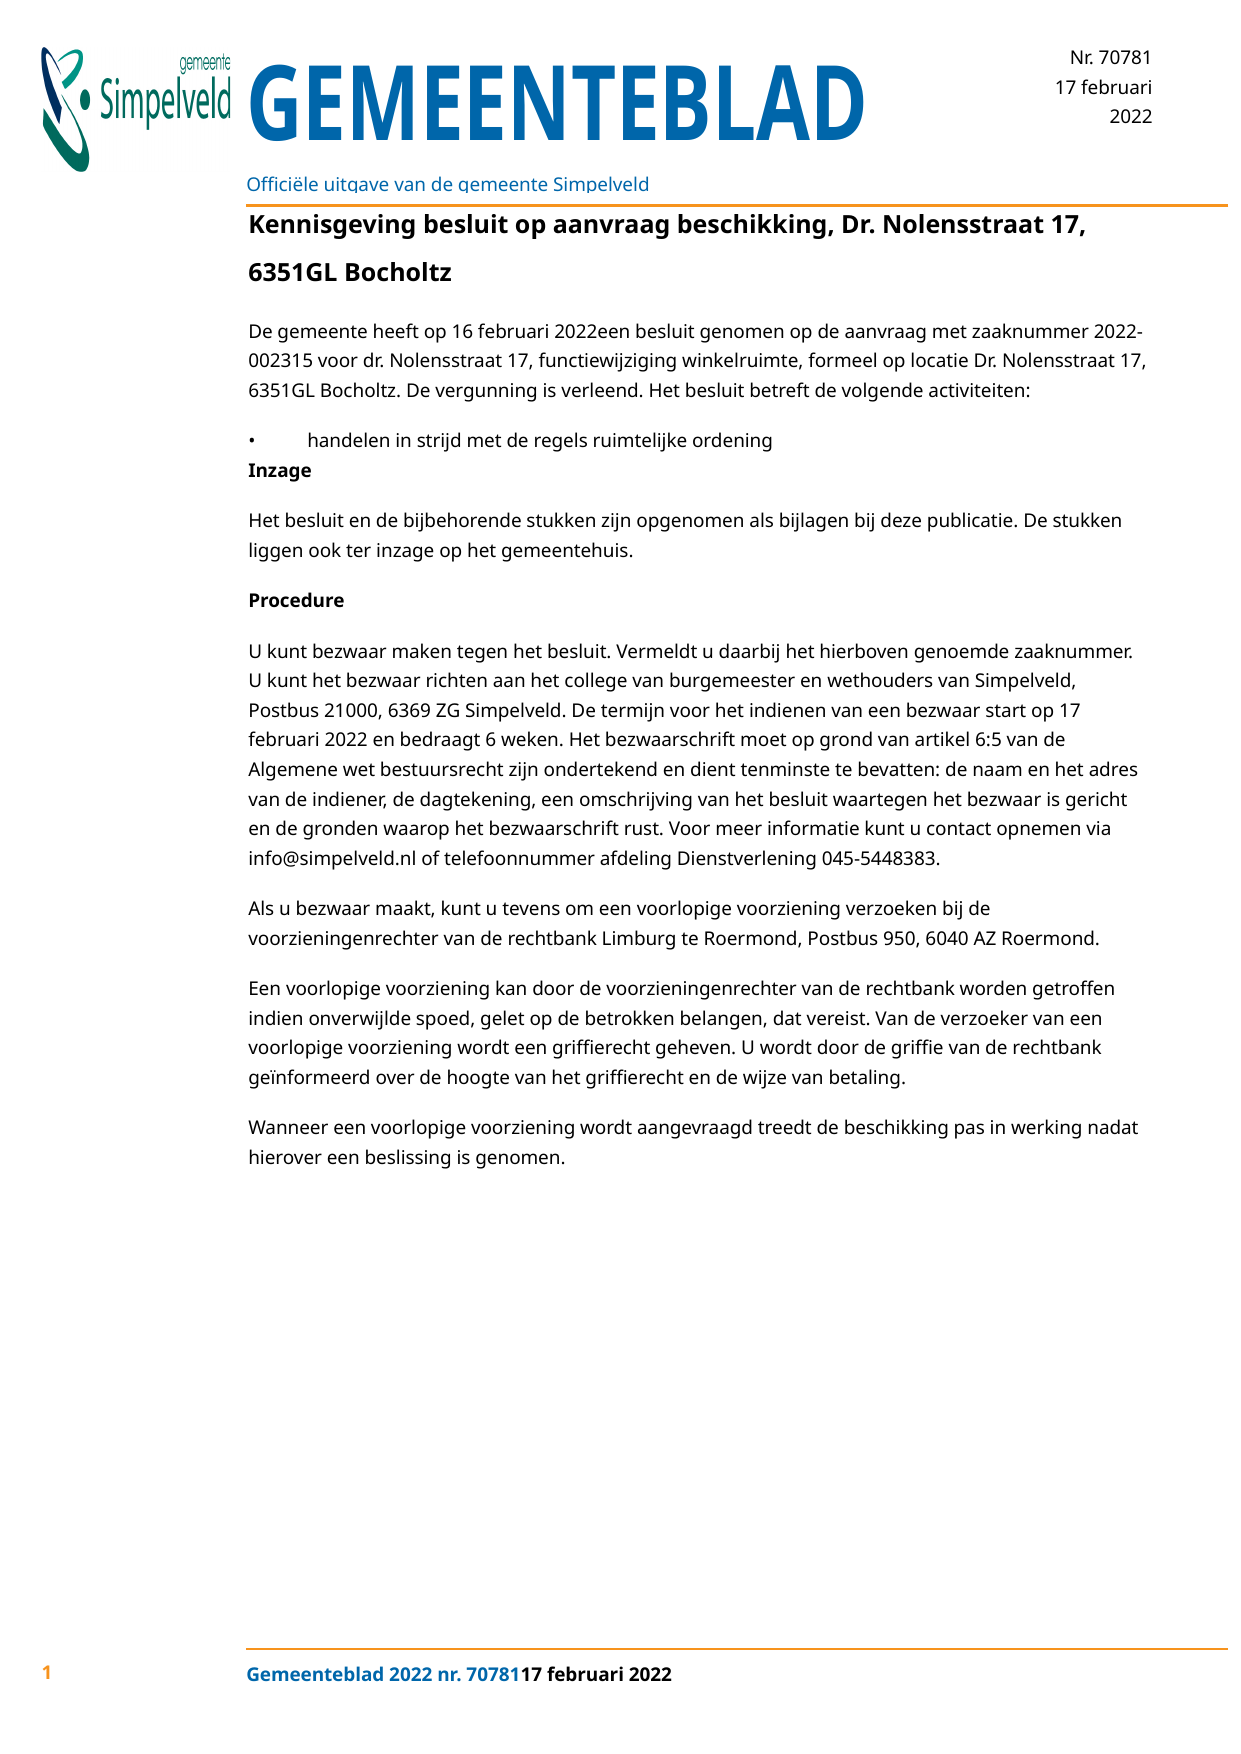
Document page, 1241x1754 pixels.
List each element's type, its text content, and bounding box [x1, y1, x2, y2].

text U kunt bezwaar maken tegen het besluit. Vermeldt u daarbij het hierboven genoemde zaaknummer. U kunt het bezwaar richten aan het college van burgemeester en wethouders van Simpelveld, Postbus 21000, 6369 ZG Simpelveld. De termijn voor het indienen van een bezwaar start op 17 februari 2022 en bedraagt 6 weken. Het bezwaarschrift moet op grond van artikel 6:5 van de Algemene wet bestuursrecht zijn ondertekend en dient tenminste te bevatten: de naam en het adres van de indiener, de dagtekening, een omschrijving van het besluit waartegen het bezwaar is gericht en de gronden waarop het bezwaarschrift rust. Voor meer informatie kunt u contact opnemen via info@simpelveld.nl of telefoonnummer afdeling Dienstverlening 045-5448383. [248, 638, 1152, 871]
text Inzage [248, 457, 1152, 483]
text De gemeente heeft op 16 februari 2022een besluit genomen op de aanvraag met zaaknummer 2022-002315 voor dr. Nolensstraat 17, functiewijziging winkelruimte, formeel op locatie Dr. Nolensstraat 17, 6351GL Bocholtz. De vergunning is verleend. Het besluit betreft de volgende activiteiten: [248, 318, 1152, 403]
text Als u bezwaar maakt, kunt u tevens om een voorlopige voorziening verzoeken bij de voorzieningenrechter van de rechtbank Limburg te Roermond, Postbus 950, 6040 AZ Roermond. [248, 895, 1152, 951]
text Kennisgeving besluit op aanvraag beschikking, Dr. Nolensstraat 17, 6351GL Bocholtz [248, 207, 1152, 288]
text Een voorlopige voorziening kan door de voorzieningenrechter van de rechtbank worden getroffen indien onverwijlde spoed, gelet op de betrokken belangen, dat vereist. Van de verzoeker van een voorlopige voorziening wordt een griffierecht geheven. U wordt door de griffie van de rechtbank geïnformeerd over de hoogte van het griffierecht en de wijze van betaling. [248, 975, 1152, 1090]
text Wanneer een voorlopige voorziening wordt aangevraagd treedt de beschikking pas in werking nadat hierover een beslissing is genomen. [248, 1114, 1152, 1170]
text Het besluit en de bijbehorende stukken zijn opgenomen als bijlagen bij deze publicatie. De stukken liggen ook ter inzage op het gemeentehuis. [248, 507, 1152, 563]
list handelen in strijd met de regels ruimtelijke ordening [248, 427, 1152, 453]
picture [41, 47, 231, 172]
text Procedure [248, 587, 1152, 613]
